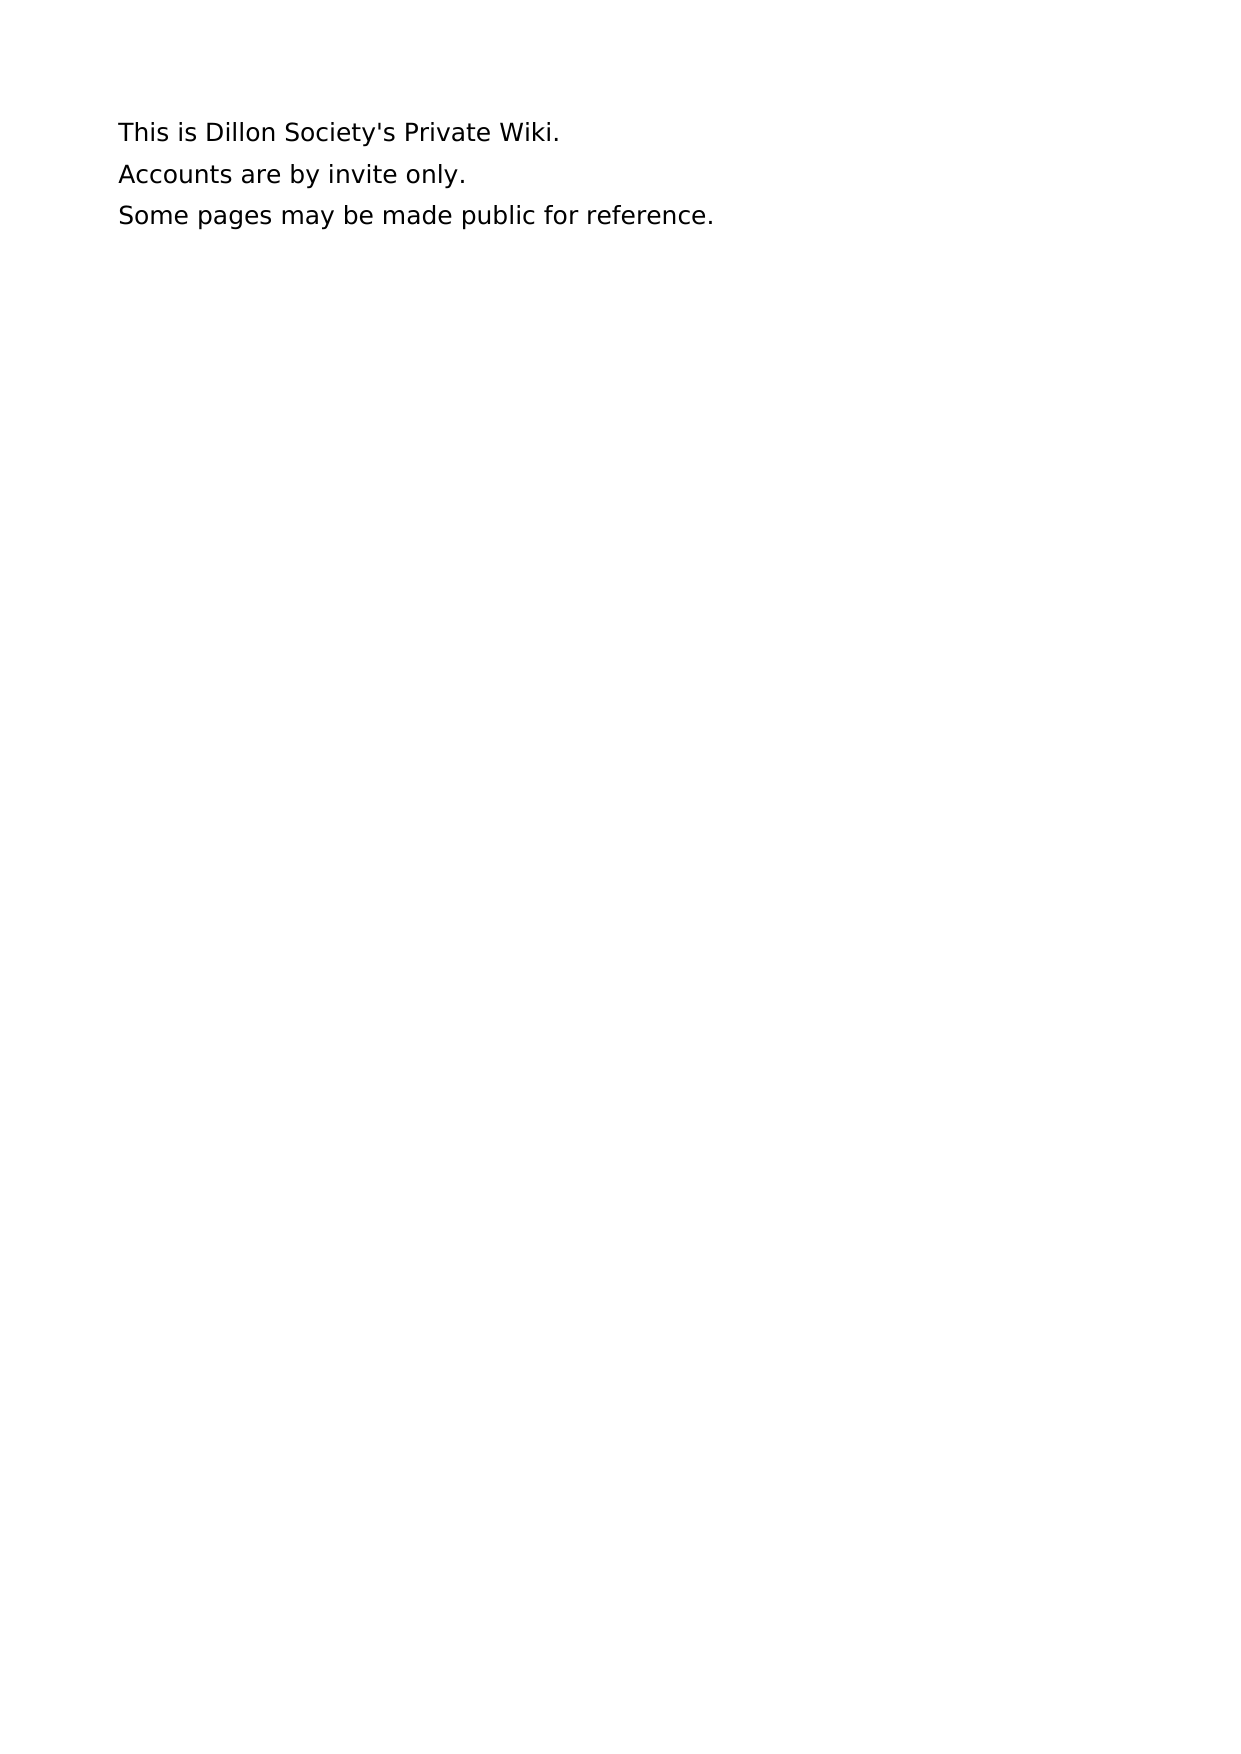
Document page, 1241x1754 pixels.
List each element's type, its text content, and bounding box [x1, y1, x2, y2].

text Some pages may be made public for reference. [118, 201, 1122, 231]
text This is Dillon Society's Private Wiki. [118, 118, 1122, 147]
text Accounts are by invite only. [118, 160, 1122, 189]
